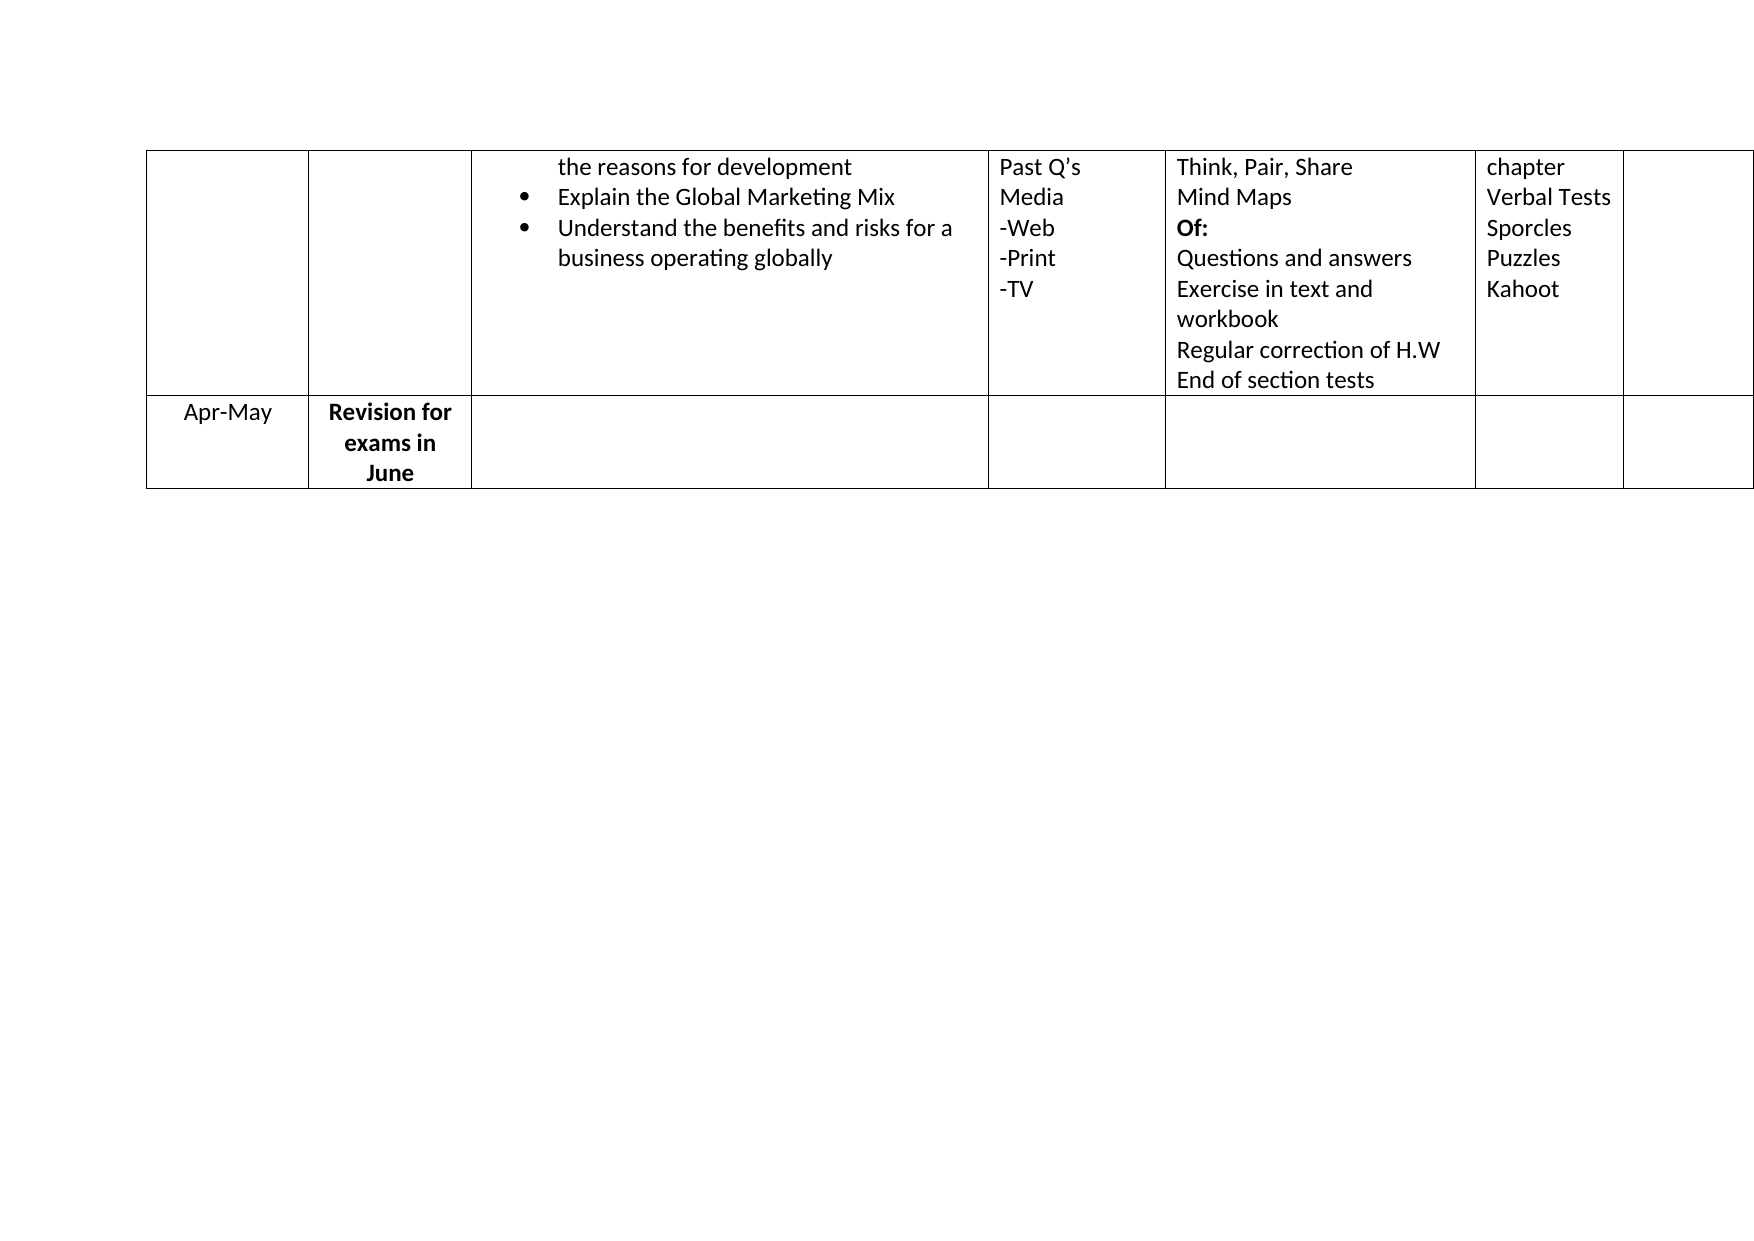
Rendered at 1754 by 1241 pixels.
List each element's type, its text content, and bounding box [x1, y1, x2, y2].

table_cell [1624, 396, 1753, 488]
table_cell Apr-May [147, 396, 308, 488]
table_cell [472, 396, 988, 488]
table_cell [1624, 151, 1753, 395]
table_cell Revision for exams in June [309, 396, 471, 488]
table_cell [147, 151, 308, 395]
table_cell To enable students to: Identify, understand and spell key vocab Explain transnational corporations and the reasons for development Explain the Global Marketing Mix Understand the benefits and risks for a business operating globally [472, 151, 988, 395]
table_cell [309, 151, 471, 395]
table_cell [989, 396, 1165, 488]
table_cell [1476, 396, 1623, 488]
table_cell [1166, 396, 1475, 488]
table_cell Past Q’s Media -Web -Print -TV [989, 151, 1165, 395]
table_cell chapter Verbal Tests Sporcles Puzzles Kahoot [1476, 151, 1623, 395]
table_cell Think, Pair, Share Mind Maps Of: Questions and answers Exercise in text and workbook Regular correction of H.W End of section tests [1166, 151, 1475, 395]
